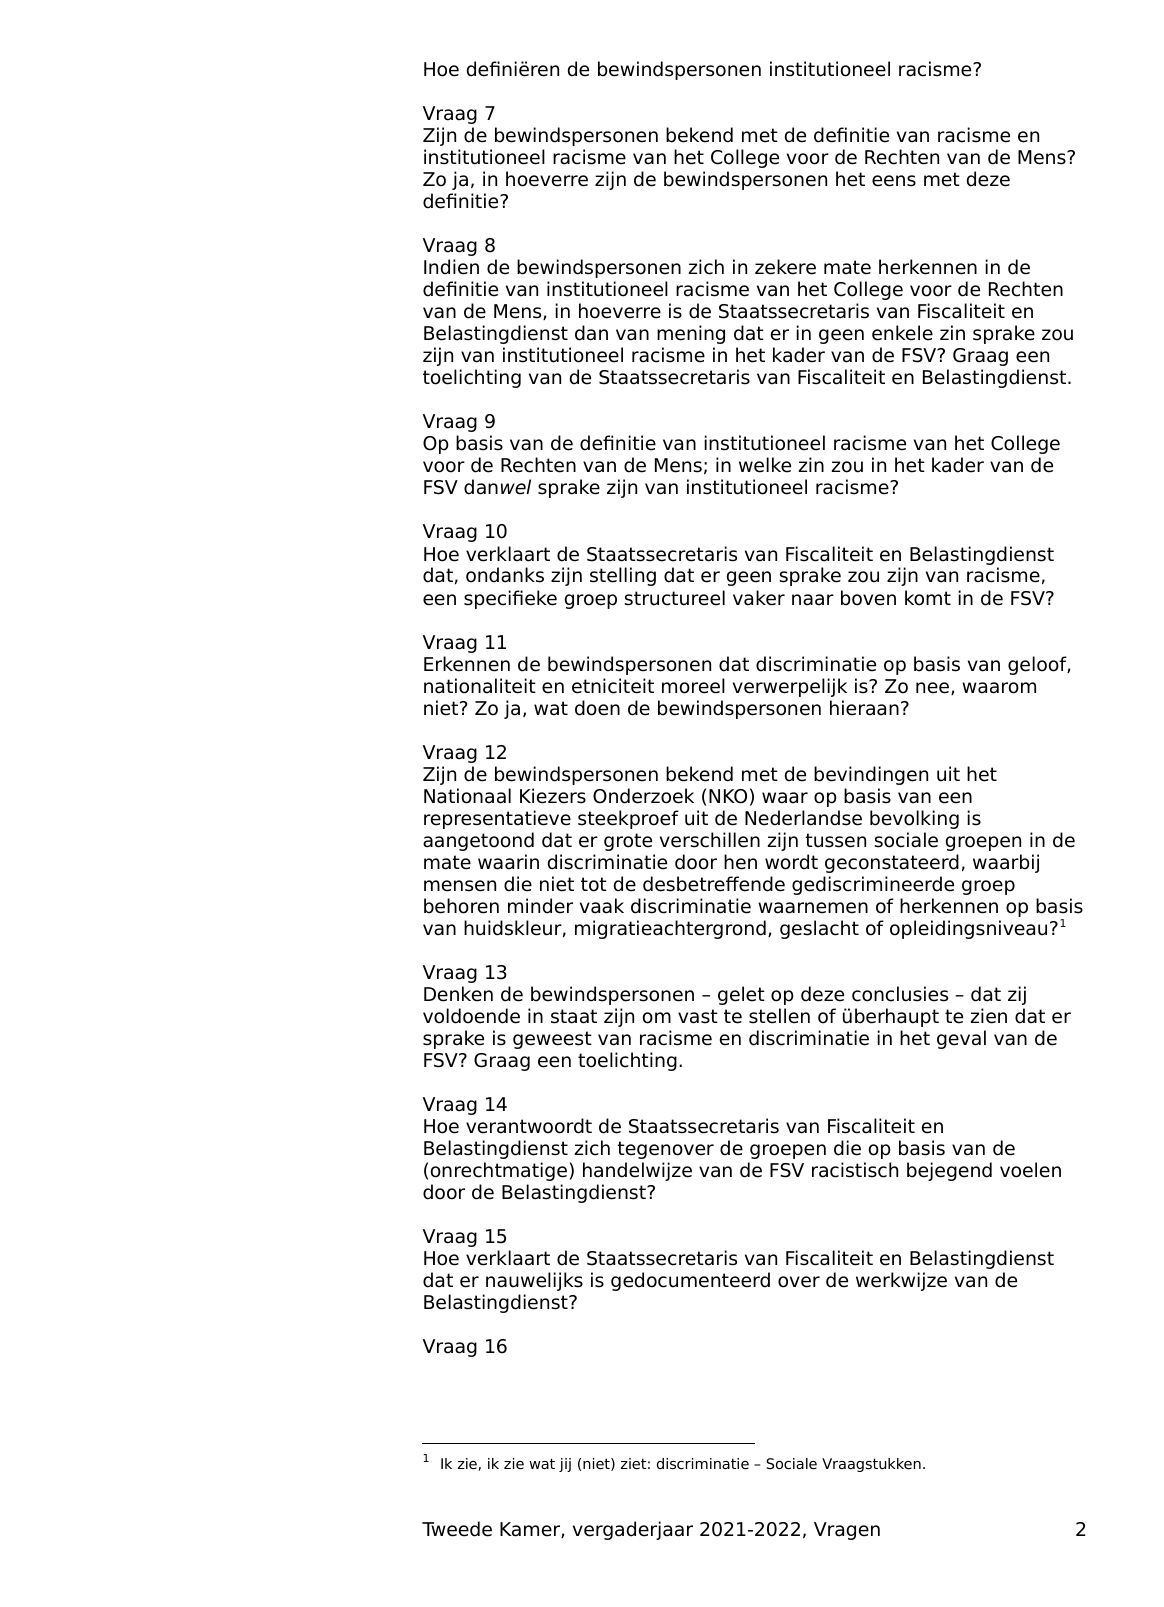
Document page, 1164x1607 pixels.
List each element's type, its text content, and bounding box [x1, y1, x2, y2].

text Vraag 15 [422, 1226, 1087, 1248]
text Op basis van de definitie van institutioneel racisme van het College voor de Rechten van de Mens; in welke zin zou in het kader van de FSV danwel sprake zijn van institutioneel racisme? [422, 433, 1087, 499]
text Ik zie, ik zie wat jij (niet) ziet: discriminatie – Sociale Vraagstukken. [422, 1452, 1087, 1474]
text Hoe verklaart de Staatssecretaris van Fiscaliteit en Belastingdienst dat, ondanks zijn stelling dat er geen sprake zou zijn van racisme, een specifieke groep structureel vaker naar boven komt in de FSV? [422, 543, 1087, 609]
text Zijn de bewindspersonen bekend met de bevindingen uit het Nationaal Kiezers Onderzoek (NKO) waar op basis van een representatieve steekproef uit de Nederlandse bevolking is aangetoond dat er grote verschillen zijn tussen sociale groepen in de mate waarin discriminatie door hen wordt geconstateerd, waarbij mensen die niet tot de desbetreffende gediscrimineerde groep behoren minder vaak discriminatie waarnemen of herkennen op basis van huidskleur, migratieachtergrond, geslacht of opleidingsniveau? [422, 764, 1087, 939]
text Vraag 16 [422, 1336, 1087, 1358]
text Vraag 9 [422, 411, 1087, 433]
text Hoe verklaart de Staatssecretaris van Fiscaliteit en Belastingdienst dat er nauwelijks is gedocumenteerd over de werkwijze van de Belastingdienst? [422, 1248, 1087, 1314]
text Vraag 7 [422, 103, 1087, 125]
text Denken de bewindspersonen – gelet op deze conclusies – dat zij voldoende in staat zijn om vast te stellen of überhaupt te zien dat er sprake is geweest van racisme en discriminatie in het geval van de FSV? Graag een toelichting. [422, 984, 1087, 1072]
text Vraag 11 [422, 632, 1087, 653]
text Indien de bewindspersonen zich in zekere mate herkennen in de definitie van institutioneel racisme van het College voor de Rechten van de Mens, in hoeverre is de Staatssecretaris van Fiscaliteit en Belastingdienst dan van mening dat er in geen enkele zin sprake zou zijn van institutioneel racisme in het kader van de FSV? Graag een toelichting van de Staatssecretaris van Fiscaliteit en Belastingdienst. [422, 257, 1087, 389]
text Hoe definiëren de bewindspersonen institutioneel racisme? [422, 59, 1087, 81]
text Vraag 8 [422, 235, 1087, 257]
text Vraag 14 [422, 1094, 1087, 1116]
text Vraag 12 [422, 742, 1087, 764]
text Hoe verantwoordt de Staatssecretaris van Fiscaliteit en Belastingdienst zich tegenover de groepen die op basis van de (onrechtmatige) handelwijze van de FSV racistisch bejegend voelen door de Belastingdienst? [422, 1116, 1087, 1204]
text Zijn de bewindspersonen bekend met de definitie van racisme en institutioneel racisme van het College voor de Rechten van de Mens? Zo ja, in hoeverre zijn de bewindspersonen het eens met deze definitie? [422, 125, 1087, 213]
text Erkennen de bewindspersonen dat discriminatie op basis van geloof, nationaliteit en etniciteit moreel verwerpelijk is? Zo nee, waarom niet? Zo ja, wat doen de bewindspersonen hieraan? [422, 653, 1087, 719]
text Vraag 10 [422, 521, 1087, 543]
text Vraag 13 [422, 962, 1087, 984]
